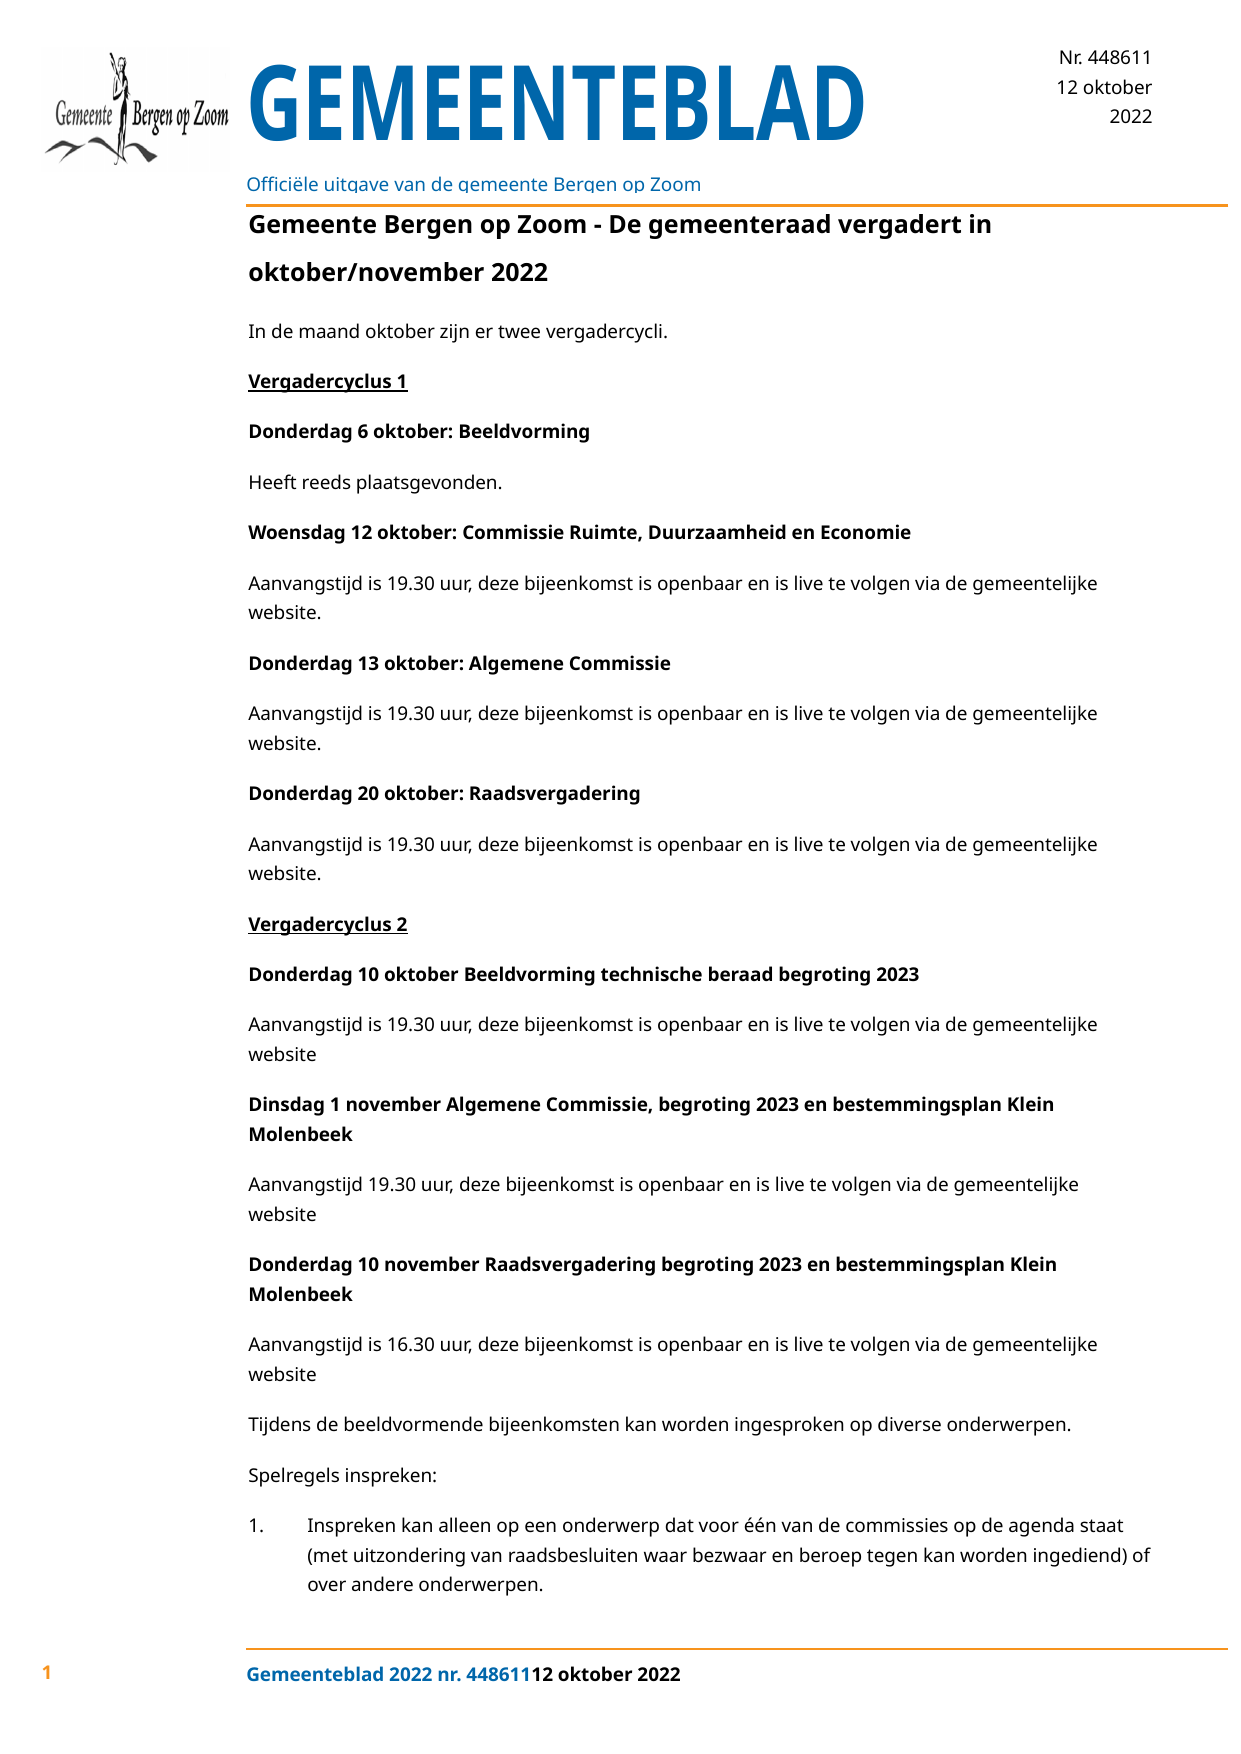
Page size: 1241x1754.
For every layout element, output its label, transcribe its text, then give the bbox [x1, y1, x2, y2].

text Aanvangstijd is 16.30 uur, deze bijeenkomst is openbaar en is live te volgen via de gemeentelijke website [248, 1332, 1152, 1387]
text Aanvangstijd is 19.30 uur, deze bijeenkomst is openbaar en is live te volgen via de gemeentelijke website [248, 1012, 1152, 1067]
list Inspreken kan alleen op een onderwerp dat voor één van de commissies op de agenda staat (met uitzondering van raadsbesluiten waar bezwaar en beroep tegen kan worden ingediend) of over andere onderwerpen. [248, 1512, 1152, 1597]
text In de maand oktober zijn er twee vergadercycli. [248, 318, 1152, 344]
text Aanvangstijd is 19.30 uur, deze bijeenkomst is openbaar en is live te volgen via de gemeentelijke website. [248, 570, 1152, 625]
text Aanvangstijd 19.30 uur, deze bijeenkomst is openbaar en is live te volgen via de gemeentelijke website [248, 1172, 1152, 1227]
text Donderdag 20 oktober: Raadsvergadering [248, 780, 1152, 806]
text Donderdag 10 oktober Beeldvorming technische beraad begroting 2023 [248, 961, 1152, 987]
text Woensdag 12 oktober: Commissie Ruimte, Duurzaamheid en Economie [248, 519, 1152, 545]
text Donderdag 10 november Raadsvergadering begroting 2023 en bestemmingsplan Klein Molenbeek [248, 1252, 1152, 1307]
text Vergadercyclus 2 [248, 911, 1152, 937]
text Aanvangstijd is 19.30 uur, deze bijeenkomst is openbaar en is live te volgen via de gemeentelijke website. [248, 700, 1152, 756]
text Donderdag 6 oktober: Beeldvorming [248, 419, 1152, 444]
picture [41, 47, 231, 172]
text Heeft reeds plaatsgevonden. [248, 469, 1152, 495]
text Tijdens de beeldvormende bijeenkomsten kan worden ingesproken op diverse onderwerpen. [248, 1412, 1152, 1437]
text Donderdag 13 oktober: Algemene Commissie [248, 650, 1152, 676]
text Spelregels inspreken: [248, 1462, 1152, 1488]
text Vergadercyclus 1 [248, 368, 1152, 394]
text Aanvangstijd is 19.30 uur, deze bijeenkomst is openbaar en is live te volgen via de gemeentelijke website. [248, 831, 1152, 886]
text Gemeente Bergen op Zoom - De gemeenteraad vergadert in oktober/november 2022 [248, 207, 1152, 288]
text Dinsdag 1 november Algemene Commissie, begroting 2023 en bestemmingsplan Klein Molenbeek [248, 1092, 1152, 1147]
